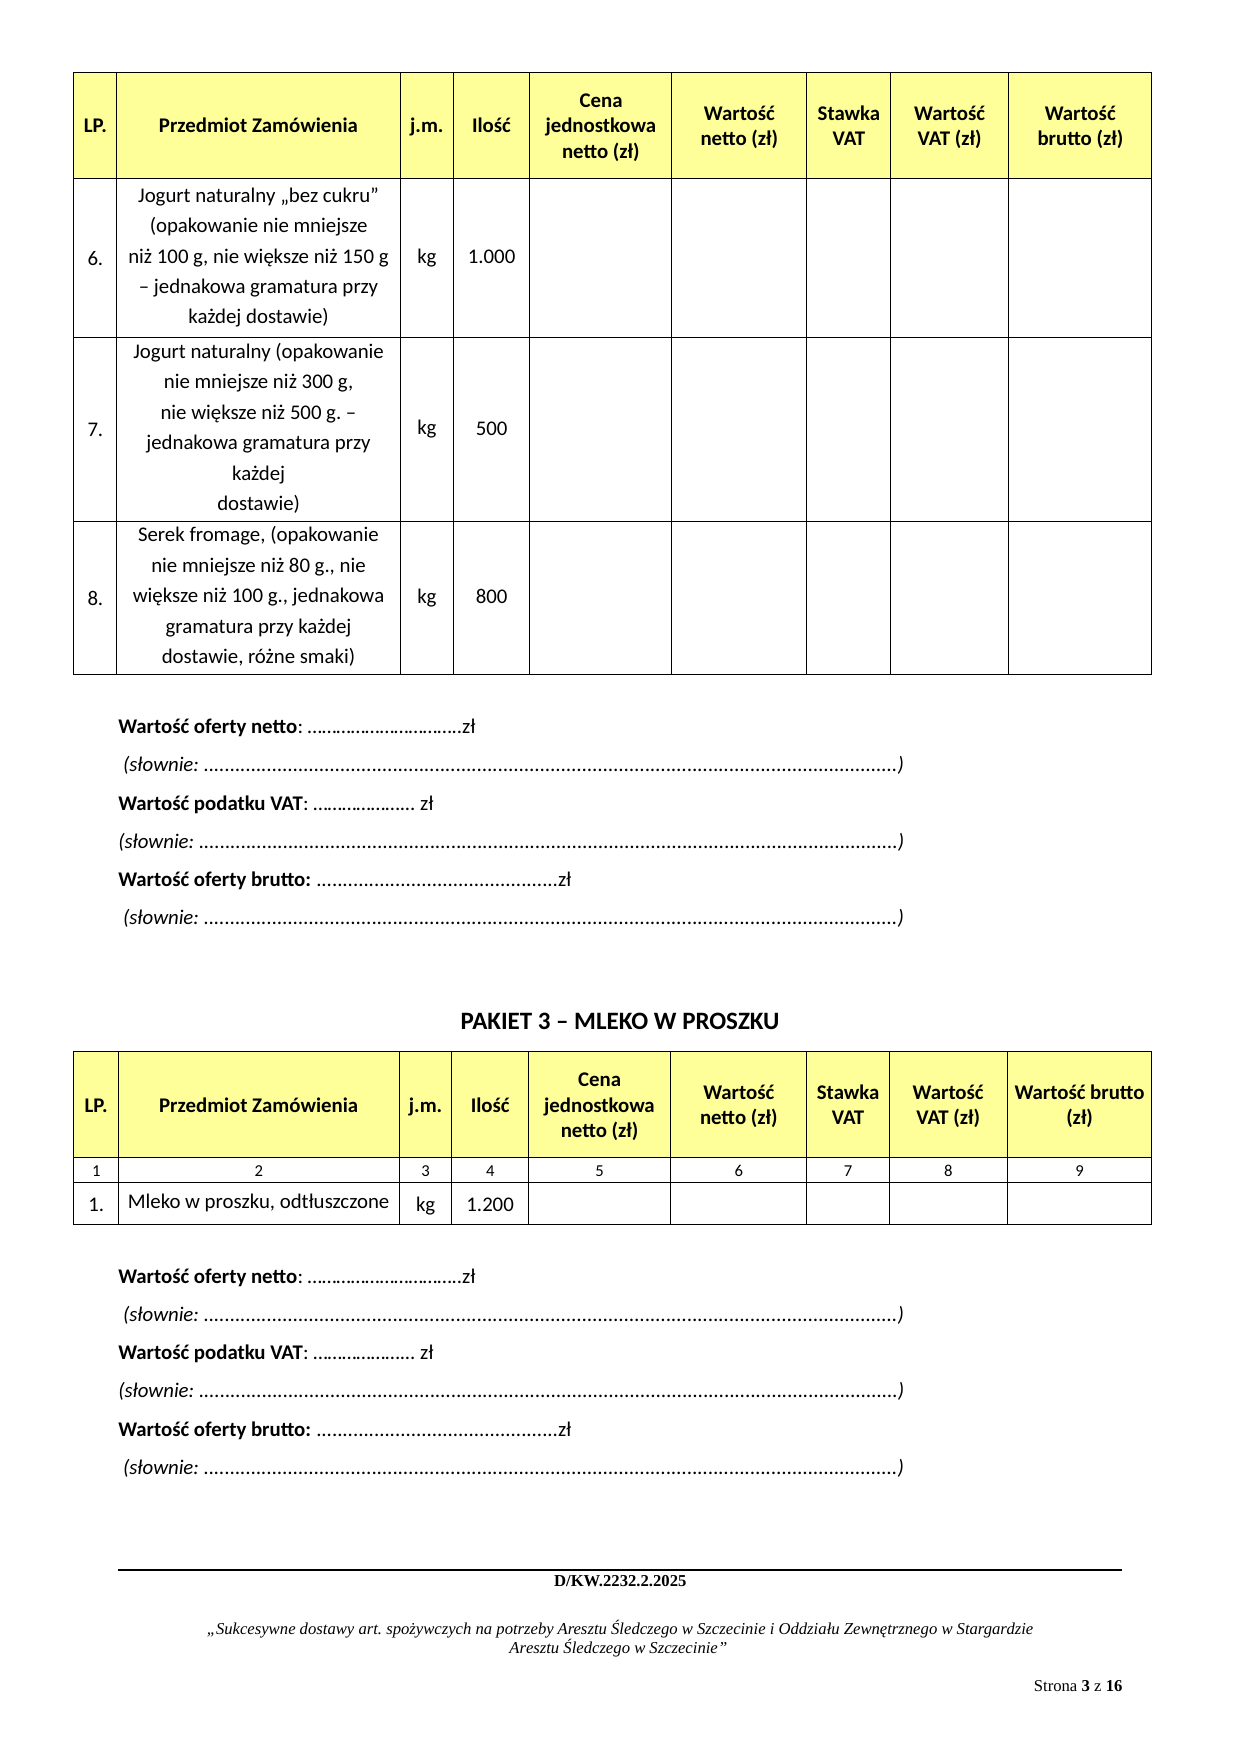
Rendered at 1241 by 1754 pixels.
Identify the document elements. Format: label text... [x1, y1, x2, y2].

table_cell 9 [1008, 1158, 1151, 1182]
table_cell 1.000 [454, 179, 529, 337]
table_header Cena jednostkowa netto (zł) [529, 1052, 670, 1157]
table_cell 1. [74, 1183, 118, 1224]
table_cell 800 [454, 522, 529, 674]
table_cell kg [400, 1183, 451, 1224]
text (słownie: .....................................................................................................................................) [118, 828, 1122, 853]
table_header j.m. [401, 73, 453, 178]
table_cell Serek fromage, (opakowanie nie mniejsze niż 80 g., nie większe niż 100 g., jednakowa gramatura przy każdej dostawie, różne smaki) [117, 522, 400, 674]
table_header Stawka VAT [807, 73, 890, 178]
table_cell [672, 522, 806, 674]
table_cell kg [401, 522, 453, 674]
table_cell Jogurt naturalny (opakowanie nie mniejsze niż 300 g, nie większe niż 500 g. – jednakowa gramatura przy każdej dostawie) [117, 338, 400, 521]
table_cell 6 [671, 1158, 806, 1182]
subtitle Wartość oferty brutto: ..............................................zł [118, 1416, 1122, 1441]
text (słownie: ....................................................................................................................................) [118, 1301, 1122, 1327]
table_header Wartość netto (zł) [671, 1052, 806, 1157]
table_cell [807, 338, 890, 521]
text (słownie: ....................................................................................................................................) [118, 904, 1122, 929]
table_header Cena jednostkowa netto (zł) [530, 73, 671, 178]
text PAKIET 3 – MLEKO W PROSZKU [118, 1005, 1122, 1036]
table_cell [807, 522, 890, 674]
table_header LP. [74, 73, 116, 178]
table_cell [1009, 522, 1151, 674]
table_header Przedmiot Zamówienia [117, 73, 400, 178]
table_cell [529, 1183, 670, 1224]
text (słownie: ....................................................................................................................................) [118, 1454, 1122, 1479]
table_cell 2 [119, 1158, 399, 1182]
table_cell [807, 1183, 889, 1224]
table_header Ilość [452, 1052, 528, 1157]
text (słownie: ....................................................................................................................................) [118, 752, 1122, 777]
table_cell 500 [454, 338, 529, 521]
table_cell [807, 179, 890, 337]
table_cell 8 [890, 1158, 1007, 1182]
table_cell [1008, 1183, 1151, 1224]
table_cell [891, 522, 1008, 674]
table_cell 4 [452, 1158, 528, 1182]
table_header LP. [74, 1052, 118, 1157]
table_cell [671, 1183, 806, 1224]
text Wartość podatku VAT: ………………... zł [118, 790, 1122, 815]
table_header j.m. [400, 1052, 451, 1157]
table_cell [530, 522, 671, 674]
table_cell [530, 179, 671, 337]
table_cell [672, 179, 806, 337]
table_header Wartość netto (zł) [672, 73, 806, 178]
table_cell [1009, 179, 1151, 337]
text (słownie: .....................................................................................................................................) [118, 1378, 1122, 1403]
table_cell [891, 179, 1008, 337]
table_cell kg [401, 338, 453, 521]
table_cell 7. [74, 338, 116, 521]
table_header Ilość [454, 73, 529, 178]
table_cell 6. [74, 179, 116, 337]
table_cell 7 [807, 1158, 889, 1182]
table_cell [890, 1183, 1007, 1224]
text Wartość oferty netto: …………………………..zł [118, 713, 1122, 739]
subtitle Wartość oferty brutto: ..............................................zł [118, 866, 1122, 891]
table_cell Jogurt naturalny „bez cukru” (opakowanie nie mniejsze niż 100 g, nie większe niż 150 g – jednakowa gramatura przy każdej dostawie) [117, 179, 400, 337]
table_cell 5 [529, 1158, 670, 1182]
table_header Stawka VAT [807, 1052, 889, 1157]
table_cell 1 [74, 1158, 118, 1182]
table_cell 3 [400, 1158, 451, 1182]
table_header Wartość brutto (zł) [1009, 73, 1151, 178]
table_cell kg [401, 179, 453, 337]
text Wartość oferty netto: …………………………..zł [118, 1263, 1122, 1289]
table_cell [672, 338, 806, 521]
table_header Wartość VAT (zł) [890, 1052, 1007, 1157]
table_cell Mleko w proszku, odtłuszczone [119, 1183, 399, 1224]
table_header Wartość brutto (zł) [1008, 1052, 1151, 1157]
table_cell 8. [74, 522, 116, 674]
table_cell [530, 338, 671, 521]
table_header Przedmiot Zamówienia [119, 1052, 399, 1157]
table_cell [891, 338, 1008, 521]
table_header Wartość VAT (zł) [891, 73, 1008, 178]
table_cell 1.200 [452, 1183, 528, 1224]
text Wartość podatku VAT: ………………... zł [118, 1339, 1122, 1365]
table_cell [1009, 338, 1151, 521]
